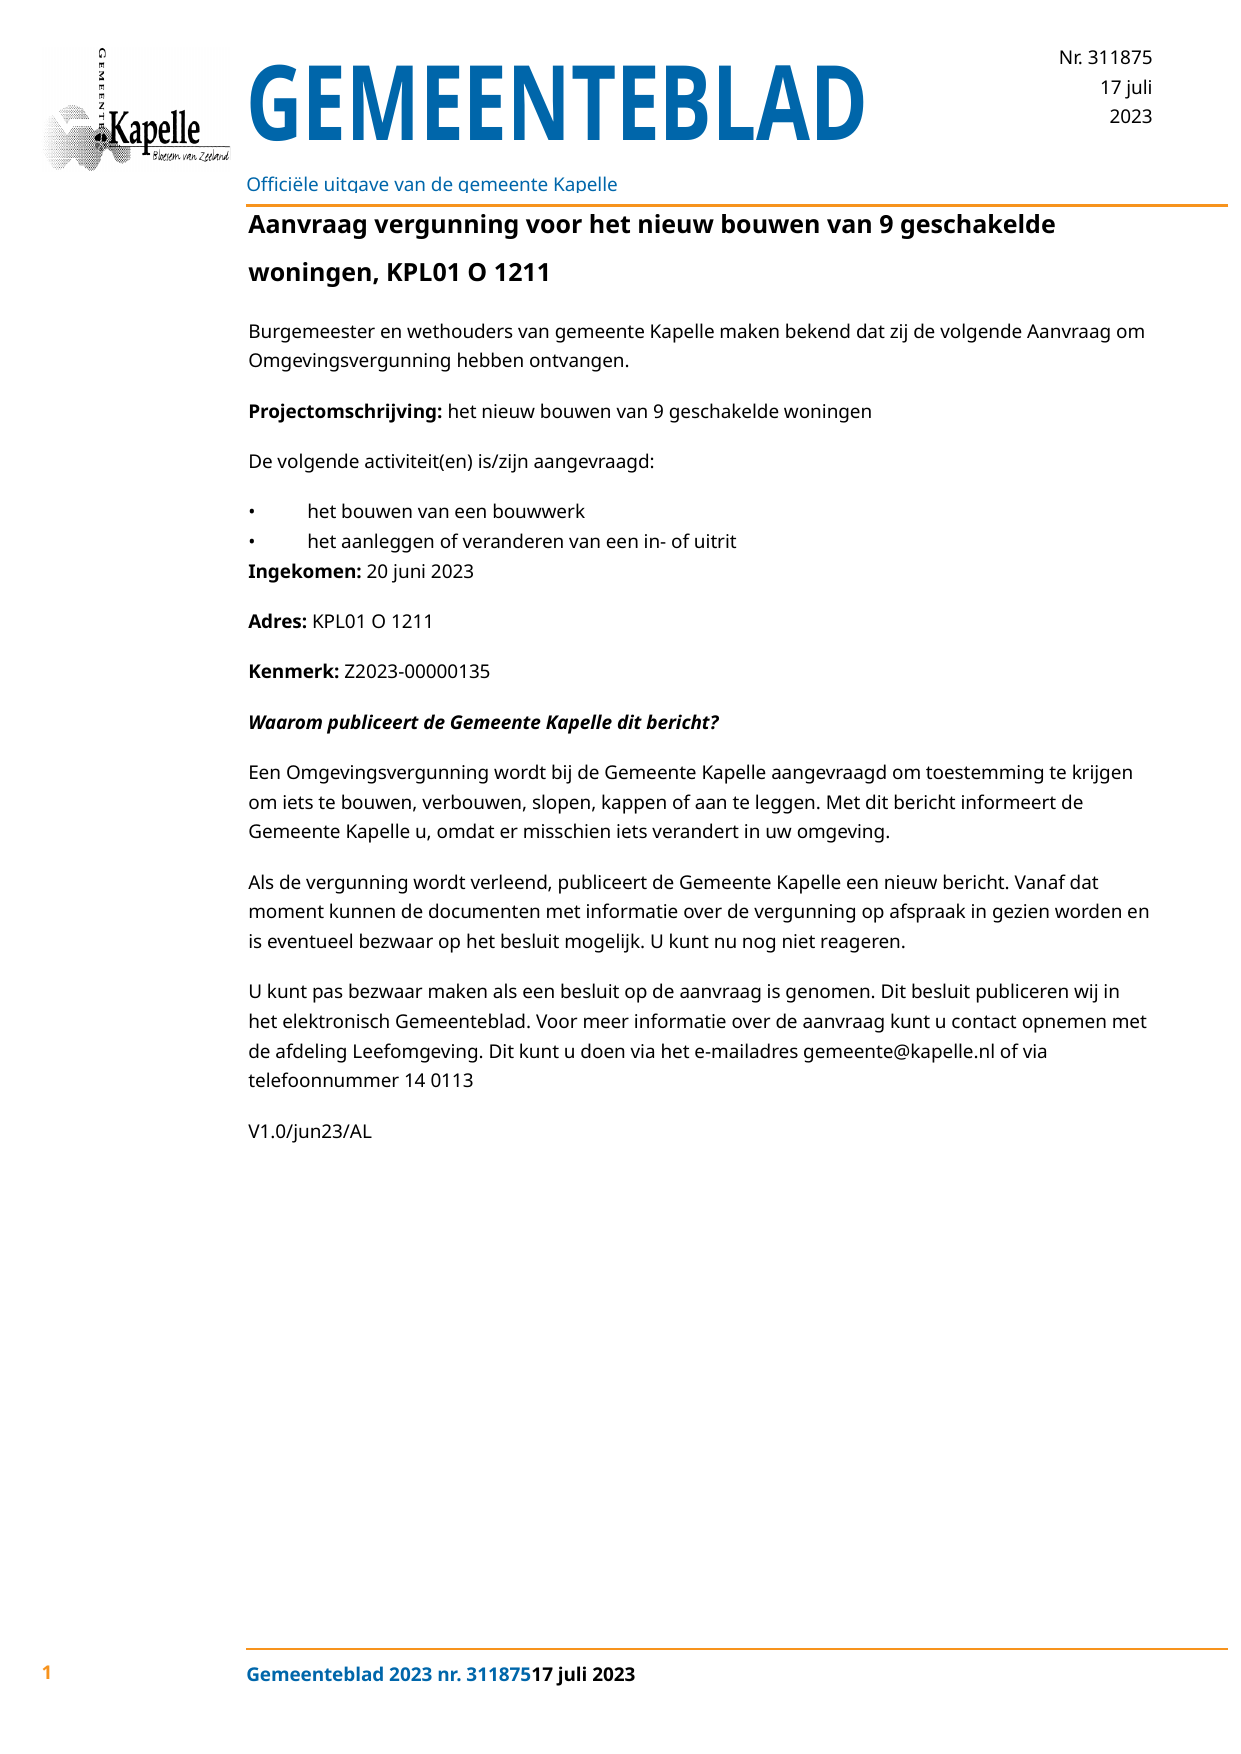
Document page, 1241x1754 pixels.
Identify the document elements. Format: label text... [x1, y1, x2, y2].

text Waarom publiceert de Gemeente Kapelle dit bericht? [248, 709, 1152, 735]
text Burgemeester en wethouders van gemeente Kapelle maken bekend dat zij de volgende Aanvraag om Omgevingsvergunning hebben ontvangen. [248, 318, 1152, 373]
text Projectomschrijving: het nieuw bouwen van 9 geschakelde woningen [248, 398, 1152, 424]
text Aanvraag vergunning voor het nieuw bouwen van 9 geschakelde woningen, KPL01 O 1211 [248, 207, 1152, 288]
text V1.0/jun23/AL [248, 1118, 1152, 1144]
picture [41, 47, 231, 172]
text Als de vergunning wordt verleend, publiceert de Gemeente Kapelle een nieuw bericht. Vanaf dat moment kunnen de documenten met informatie over de vergunning op afspraak in gezien worden en is eventueel bezwaar op het besluit mogelijk. U kunt nu nog niet reageren. [248, 869, 1152, 954]
text U kunt pas bezwaar maken als een besluit op de aanvraag is genomen. Dit besluit publiceren wij in het elektronisch Gemeenteblad. Voor meer informatie over de aanvraag kunt u contact opnemen met de afdeling Leefomgeving. Dit kunt u doen via het e-mailadres gemeente@kapelle.nl of via telefoonnummer 14 0113 [248, 979, 1152, 1093]
list het bouwen van een bouwwerk [248, 499, 1152, 524]
text De volgende activiteit(en) is/zijn aangevraagd: [248, 448, 1152, 474]
text Ingekomen: 20 juni 2023 [248, 558, 1152, 584]
text Kenmerk: Z2023-00000135 [248, 659, 1152, 684]
text Een Omgevingsvergunning wordt bij de Gemeente Kapelle aangevraagd om toestemming te krijgen om iets te bouwen, verbouwen, slopen, kappen of aan te leggen. Met dit bericht informeert de Gemeente Kapelle u, omdat er misschien iets verandert in uw omgeving. [248, 759, 1152, 844]
text Adres: KPL01 O 1211 [248, 608, 1152, 634]
list het aanleggen of veranderen van een in- of uitrit [248, 528, 1152, 554]
